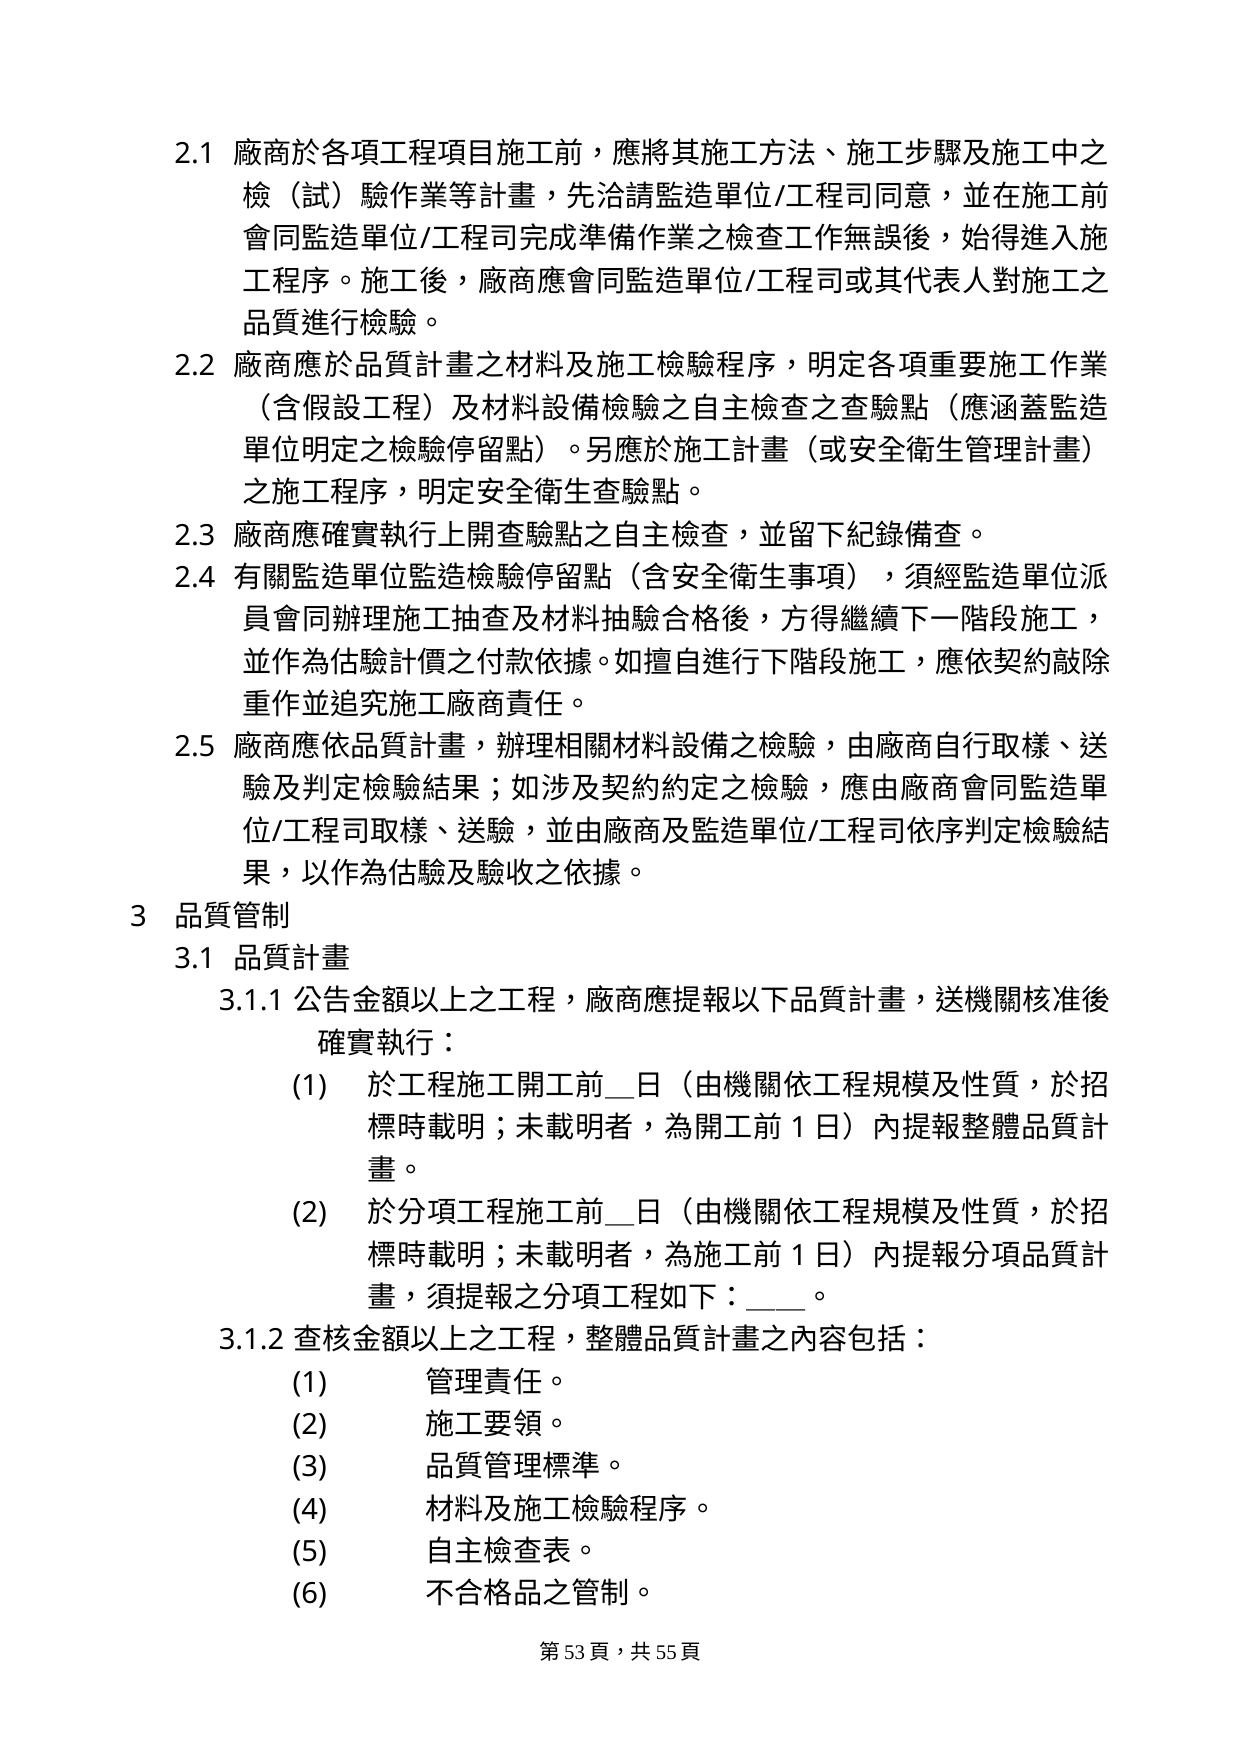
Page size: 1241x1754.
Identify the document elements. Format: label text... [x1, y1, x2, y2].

list 廠商應確實執行上開查驗點之自主檢查，並留下紀錄備查。 [174, 511, 1110, 553]
list 查核金額以上之工程，整體品質計畫之內容包括： [218, 1316, 1110, 1358]
list 廠商於各項工程項目施工前，應將其施工方法、施工步驟及施工中之檢（試）驗作業等計畫，先洽請監造單位/工程司同意，並在施工前會同監造單位/工程司完成準備作業之檢查工作無誤後，始得進入施工程序。施工後，廠商應會同監造單位/工程司或其代表人對施工之品質進行檢驗。 [174, 130, 1110, 342]
list 公告金額以上之工程，廠商應提報以下品質計畫，送機關核准後確實執行： [218, 977, 1110, 1062]
list 品質管制 [130, 892, 1110, 934]
list 廠商應於品質計畫之材料及施工檢驗程序，明定各項重要施工作業（含假設工程）及材料設備檢驗之自主檢查之查驗點（應涵蓋監造單位明定之檢驗停留點）。另應於施工計畫（或安全衛生管理計畫）之施工程序，明定安全衛生查驗點。 [174, 342, 1110, 511]
list 於分項工程施工前＿日（由機關依工程規模及性質，於招標時載明；未載明者，為施工前1日）內提報分項品質計畫，須提報之分項工程如下：＿＿。 [292, 1189, 1110, 1316]
list 品質管理標準。 [292, 1443, 1110, 1485]
list 自主檢查表。 [292, 1528, 1110, 1570]
list 有關監造單位監造檢驗停留點（含安全衛生事項），須經監造單位派員會同辦理施工抽查及材料抽驗合格後，方得繼續下一階段施工，並作為估驗計價之付款依據。如擅自進行下階段施工，應依契約敲除重作並追究施工廠商責任。 [174, 553, 1110, 723]
list 管理責任。 [292, 1358, 1110, 1401]
list 不合格品之管制。 [292, 1570, 1110, 1612]
list 施工要領。 [292, 1401, 1110, 1443]
list 品質計畫 [174, 934, 1110, 977]
list 材料及施工檢驗程序。 [292, 1485, 1110, 1528]
list 廠商應依品質計畫，辦理相關材料設備之檢驗，由廠商自行取樣、送驗及判定檢驗結果；如涉及契約約定之檢驗，應由廠商會同監造單位/工程司取樣、送驗，並由廠商及監造單位/工程司依序判定檢驗結果，以作為估驗及驗收之依據。 [174, 723, 1110, 892]
list 於工程施工開工前＿日（由機關依工程規模及性質，於招標時載明；未載明者，為開工前1日）內提報整體品質計畫。 [292, 1062, 1110, 1189]
